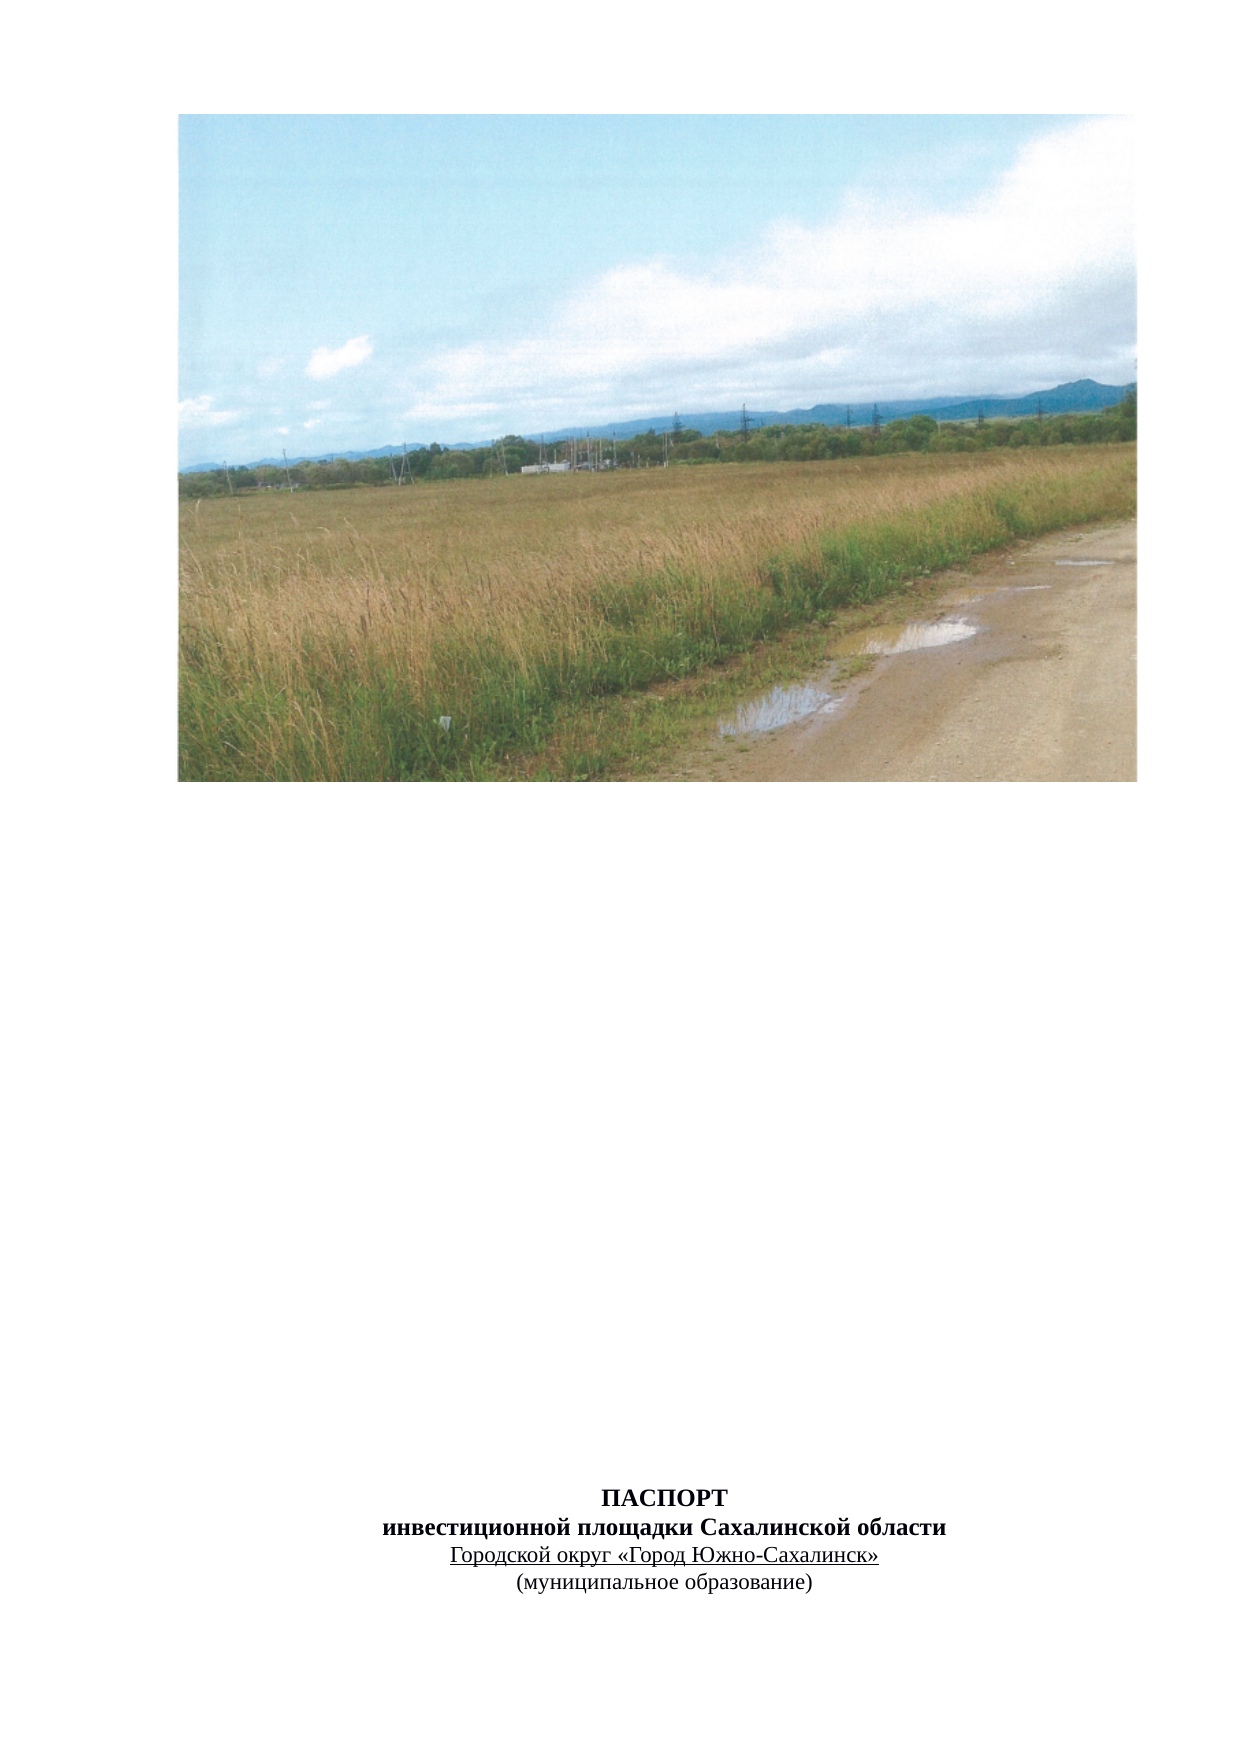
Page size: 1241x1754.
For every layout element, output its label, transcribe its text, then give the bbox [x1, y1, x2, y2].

text ПАСПОРТ [177, 1483, 1152, 1512]
text инвестиционной площадки Сахалинской области [177, 1512, 1152, 1541]
text (муниципальное образование) [177, 1567, 1152, 1594]
text Городской округ «Город Южно-Сахалинск» [177, 1541, 1152, 1567]
